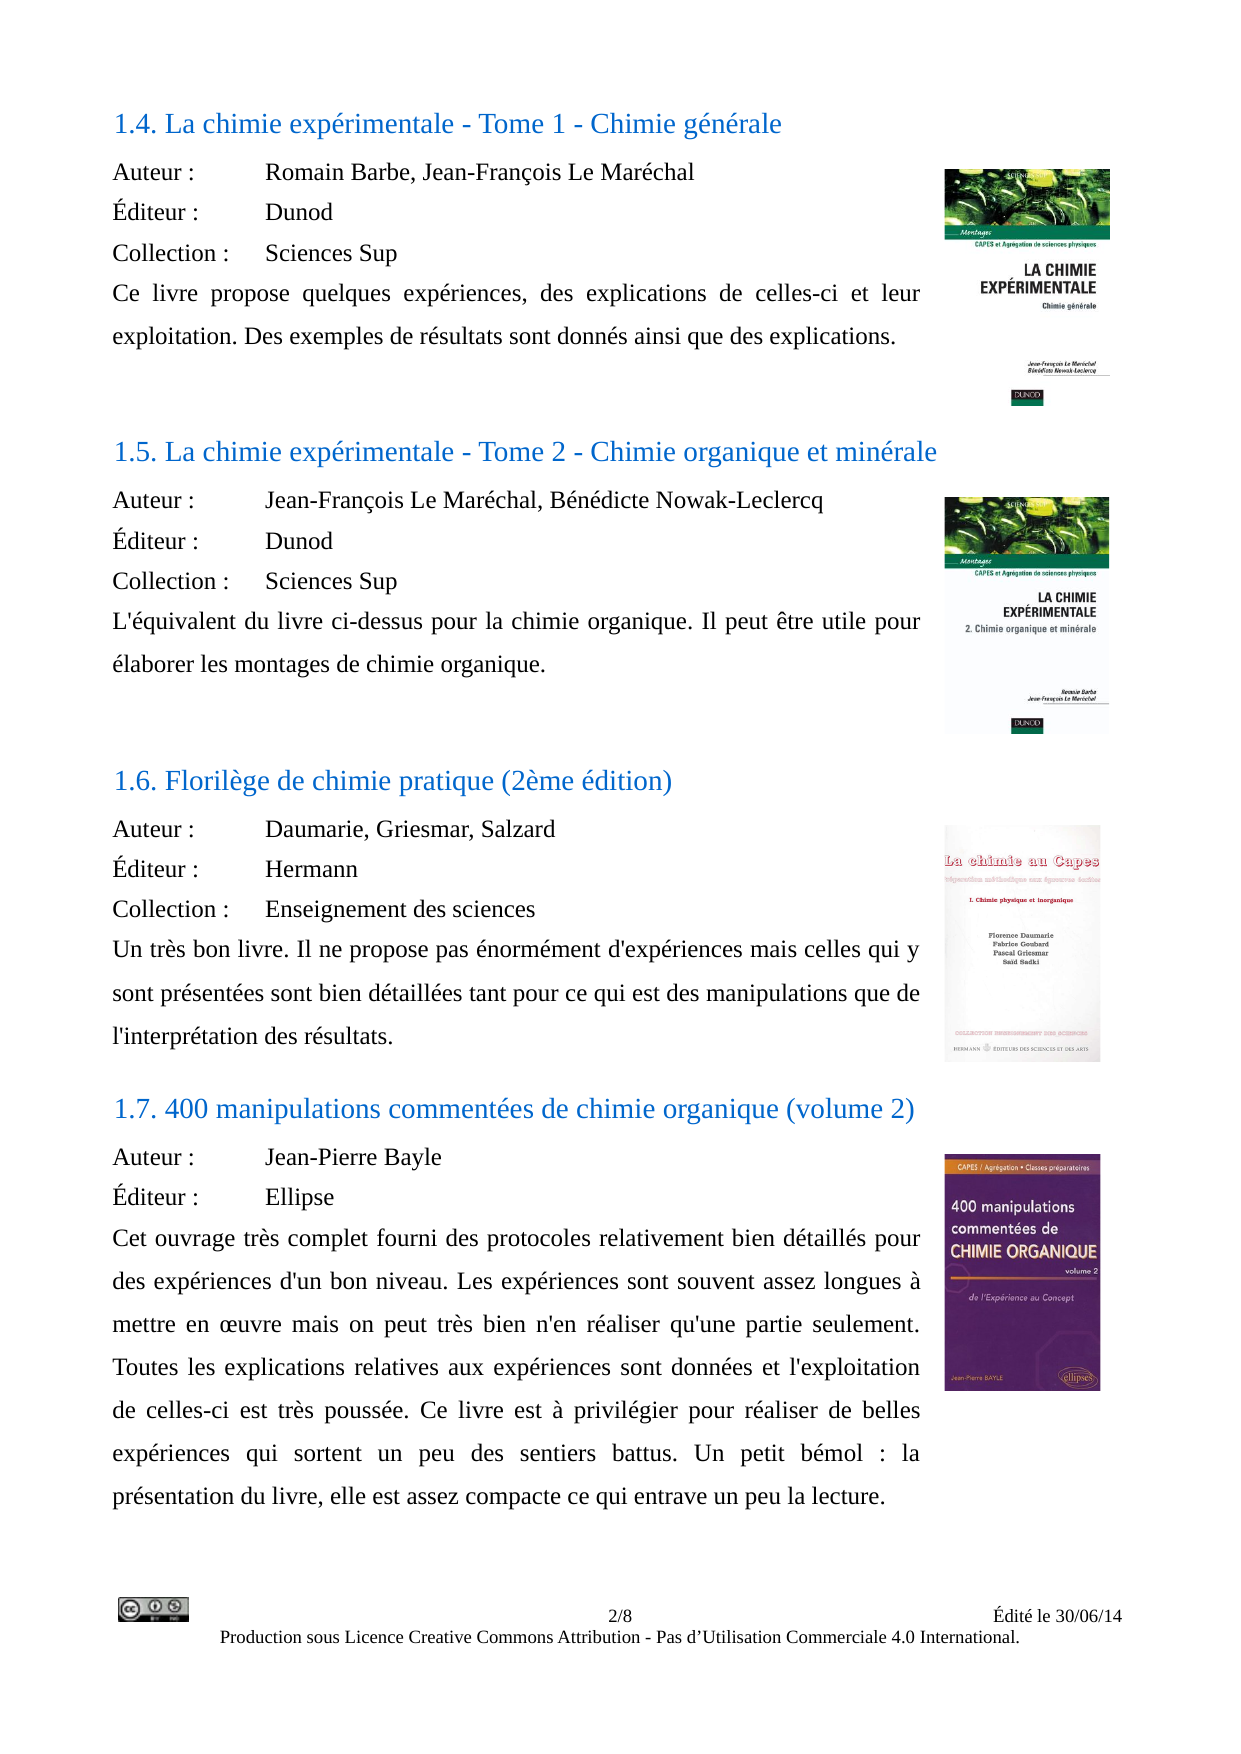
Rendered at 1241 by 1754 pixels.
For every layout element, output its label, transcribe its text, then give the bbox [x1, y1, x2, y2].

picture [944, 497, 1110, 734]
table_cell Cet ouvrage très complet fourni des protocoles relativement bien détaillés pour des expériences d'un bon niveau. Les expériences sont souvent assez longues à mettre en œuvre mais on peut très bien n'en réaliser qu'une partie seulement. Toutes les explications relatives aux expériences sont données et l'exploitation de celles-ci est très poussée. Ce livre est à privilégier pour réaliser de belles expériences qui sortent un peu des sentiers battus. Un petit bémol : la présentation du livre, elle est assez compacte ce qui entrave un peu la lecture. [106, 1217, 927, 1516]
picture [944, 169, 1110, 406]
table_cell Collection : [106, 889, 259, 929]
subtitle La chimie expérimentale - Tome 2 - Chimie organique et minérale [106, 434, 1134, 468]
table_header [927, 152, 1134, 423]
table_header Auteur : [106, 152, 259, 192]
table_cell Ellipse [259, 1177, 927, 1217]
table_cell Éditeur : [106, 1177, 259, 1217]
table_cell Un très bon livre. Il ne propose pas énormément d'expériences mais celles qui y sont présentées sont bien détaillées tant pour ce qui est des manipulations que de l'interprétation des résultats. [106, 929, 927, 1079]
picture [944, 1154, 1101, 1391]
table_cell Éditeur : [106, 192, 259, 232]
table_cell Enseignement des sciences [259, 889, 927, 929]
table_header Daumarie, Griesmar, Salzard [259, 808, 927, 848]
table_header [927, 1137, 1134, 1516]
table_header [927, 808, 1134, 1079]
table_header Romain Barbe, Jean-François Le Maréchal [259, 152, 927, 192]
table_cell Collection : [106, 232, 259, 272]
table_cell L'équivalent du livre ci-dessus pour la chimie organique. Il peut être utile pour élaborer les montages de chimie organique. [106, 601, 927, 751]
table_cell Sciences Sup [259, 560, 927, 601]
subtitle 400 manipulations commentées de chimie organique (volume 2) [106, 1091, 1134, 1125]
table_header Jean-François Le Maréchal, Bénédicte Nowak-Leclercq [259, 480, 927, 520]
table_cell Collection : [106, 560, 259, 601]
table_header [927, 480, 1134, 751]
table_cell Éditeur : [106, 520, 259, 560]
picture [944, 825, 1101, 1062]
table_cell Éditeur : [106, 849, 259, 889]
table_cell Dunod [259, 192, 927, 232]
picture [118, 1597, 189, 1622]
subtitle La chimie expérimentale - Tome 1 - Chimie générale [106, 106, 1134, 140]
table_cell Ce livre propose quelques expériences, des explications de celles-ci et leur exploitation. Des exemples de résultats sont donnés ainsi que des explications. [106, 272, 927, 423]
table_header Auteur : [106, 480, 259, 520]
table_cell Sciences Sup [259, 232, 927, 272]
table_header Jean-Pierre Bayle [259, 1137, 927, 1177]
table_header Auteur : [106, 1137, 259, 1177]
table_header Auteur : [106, 808, 259, 848]
subtitle Florilège de chimie pratique (2ème édition) [106, 763, 1134, 796]
table_cell Hermann [259, 849, 927, 889]
table_cell Dunod [259, 520, 927, 560]
